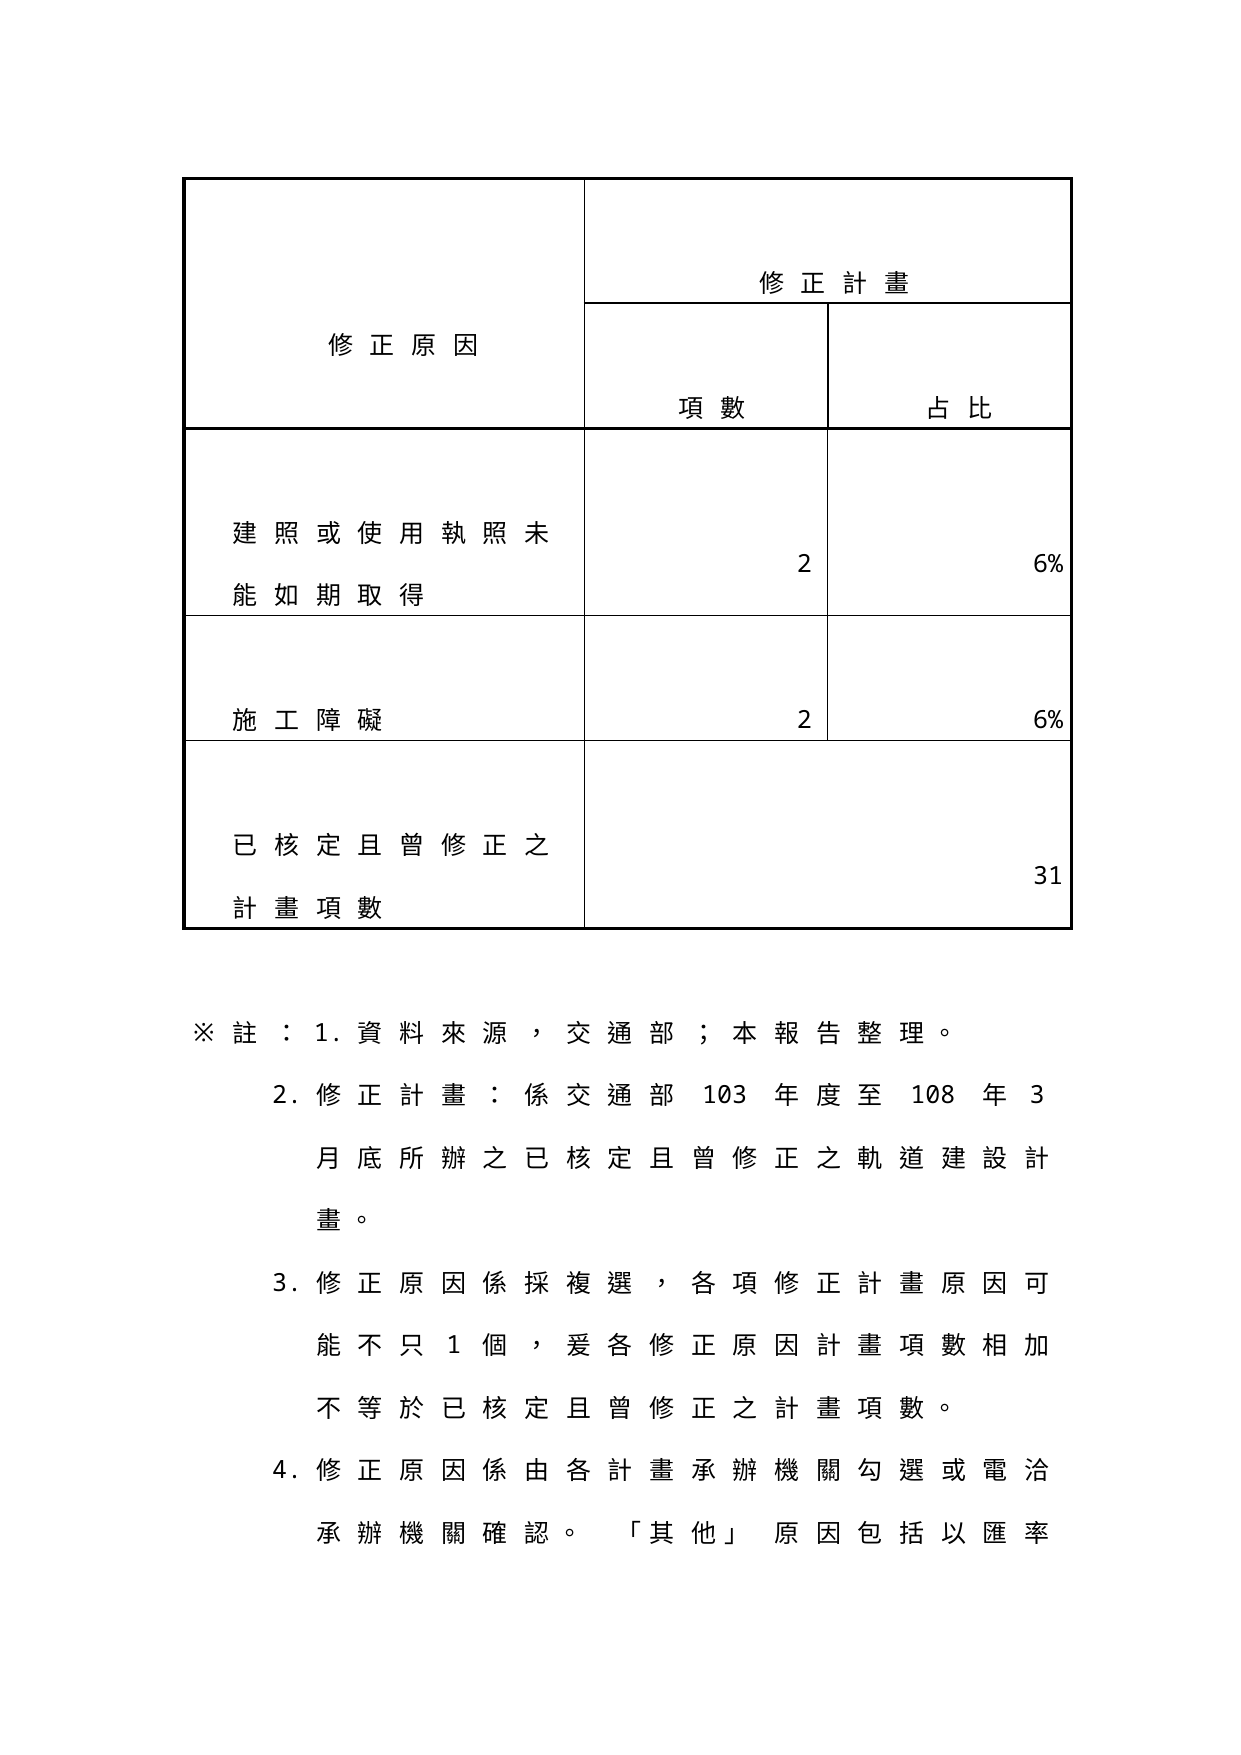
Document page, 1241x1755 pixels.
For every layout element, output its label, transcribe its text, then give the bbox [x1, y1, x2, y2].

table_cell 6% [828, 430, 1070, 615]
table_cell 2 [585, 616, 827, 740]
text 4.修正原因係由各計畫承辦機關勾選或電洽承辦機關確認。「其他」原因包括以匯率差額及標餘款加購車輛、建置票務資訊系統上線後隔年尚有保固維運分期付款需要、環境影響差異評估遲未定案、因應原計畫僅核定路線爰辦理工程財務計畫核定、配合高雄鐵路地下化期程、受高雄石化氣爆影響展延通車期程、地方政府配合工項延宕、管線遷移、為辦理南港延伸線工程及因應高鐵公司財務改善需法律及財務等專業顧問協助，及配合各車站特定區產業專用區共同管線部分經費之估算、土地之規劃及處分時程修訂高鐵財務計畫等。 [254, 1427, 1058, 1552]
text ※註：1.資料來源，交通部；本報告整理。 [180, 990, 1058, 1052]
text 2.修正計畫：係交通部103年度至108年3月底所辦之已核定且曾修正之軌道建設計畫。 [254, 1052, 1058, 1240]
table_cell 已核定且曾修正之計畫項數 [186, 741, 584, 927]
table_cell 2 [585, 430, 827, 615]
table_header 修正計畫 [585, 180, 1070, 302]
text 3.修正原因係採複選，各項修正計畫原因可能不只1個，爰各修正原因計畫項數相加不等於已核定且曾修正之計畫項數。 [254, 1240, 1058, 1427]
table_cell 6% [828, 616, 1070, 740]
table_cell 占比 [829, 304, 1070, 427]
table_cell 項數 [585, 304, 827, 427]
table_cell 31 [585, 741, 1070, 927]
table_cell 施工障礙 [186, 616, 584, 740]
table_header 修正原因 [186, 180, 584, 427]
table_cell 建照或使用執照未能如期取得 [186, 430, 584, 615]
